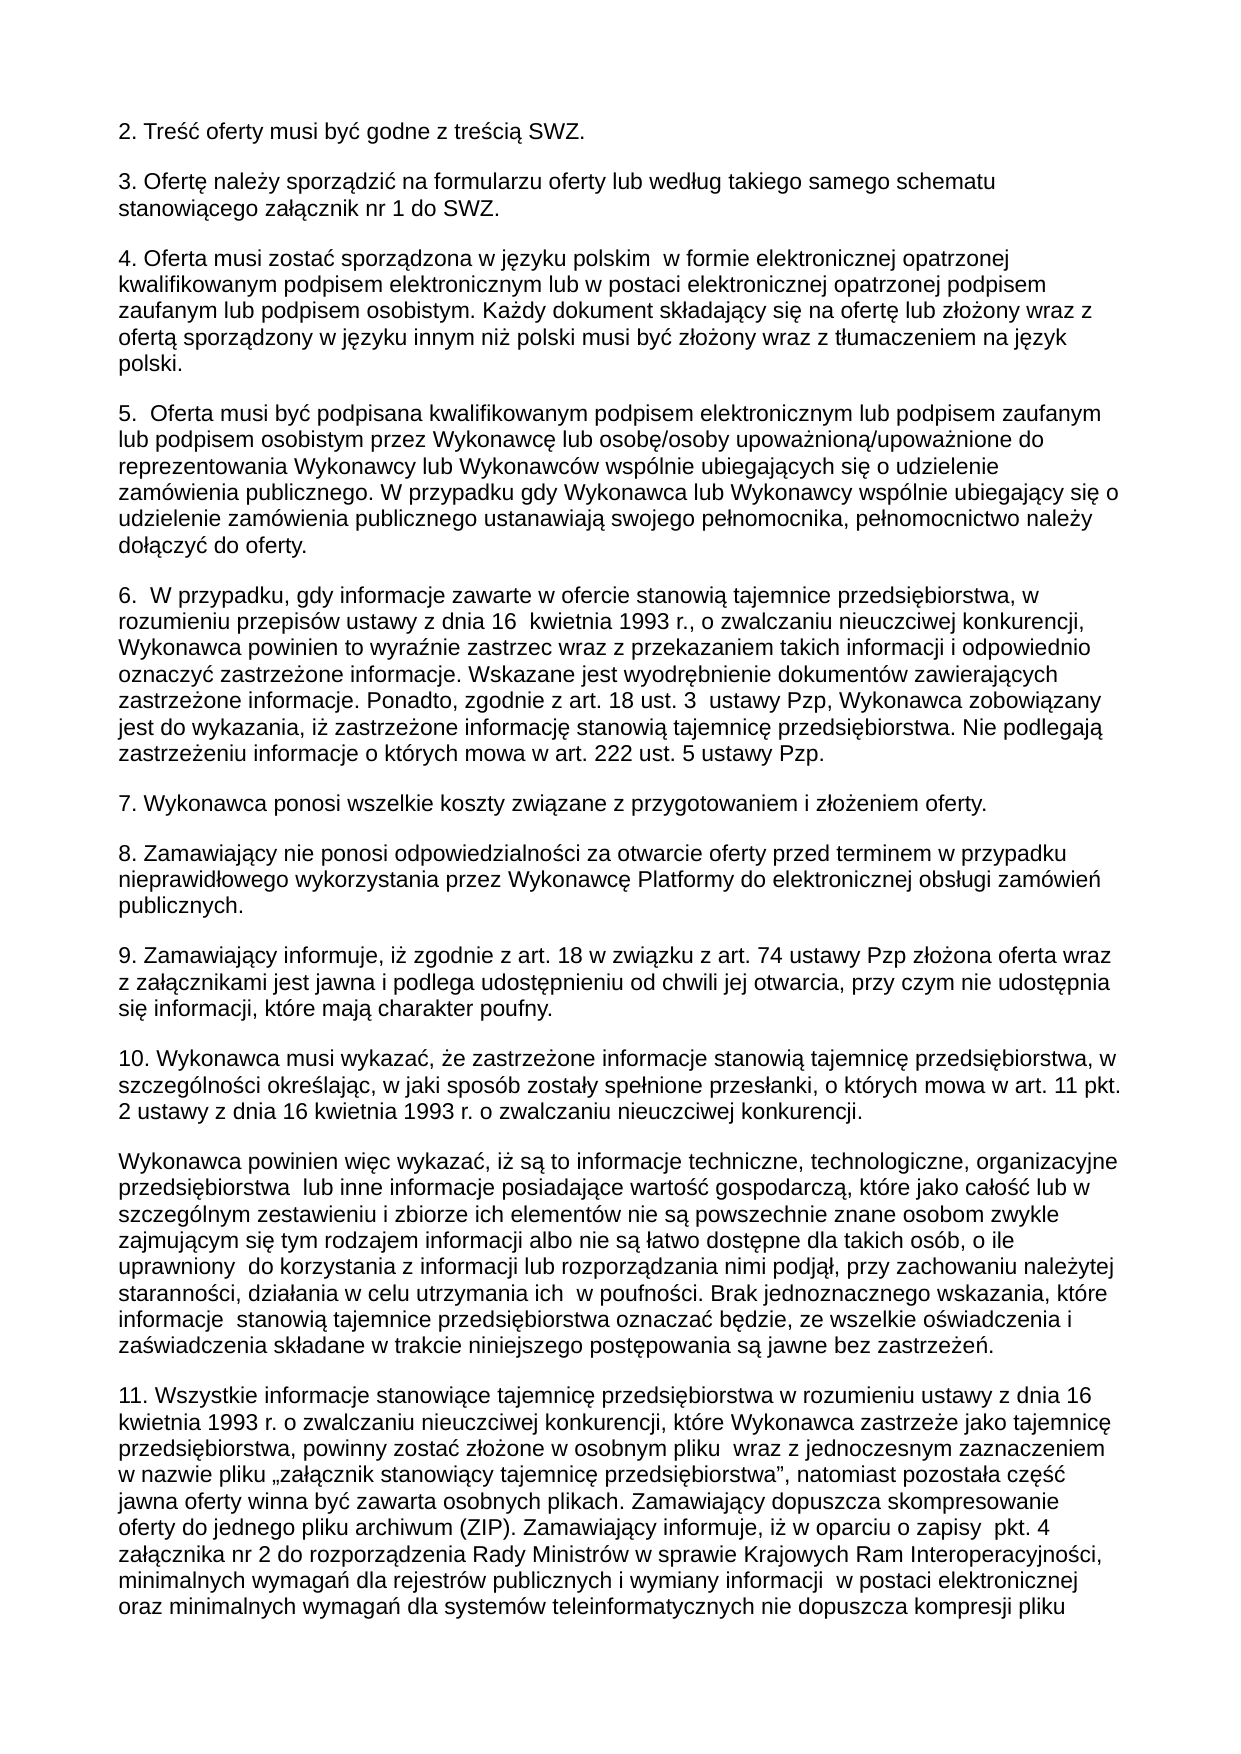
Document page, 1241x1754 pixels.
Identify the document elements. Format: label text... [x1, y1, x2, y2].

text 8. Zamawiający nie ponosi odpowiedzialności za otwarcie oferty przed terminem w przypadku nieprawidłowego wykorzystania przez Wykonawcę Platformy do elektronicznej obsługi zamówień publicznych. [118, 840, 1122, 919]
text 7. Wykonawca ponosi wszelkie koszty związane z przygotowaniem i złożeniem oferty. [118, 790, 1122, 816]
text Wykonawca powinien więc wykazać, iż są to informacje techniczne, technologiczne, organizacyjne przedsiębiorstwa lub inne informacje posiadające wartość gospodarczą, które jako całość lub w szczególnym zestawieniu i zbiorze ich elementów nie są powszechnie znane osobom zwykle zajmującym się tym rodzajem informacji albo nie są łatwo dostępne dla takich osób, o ile uprawniony do korzystania z informacji lub rozporządzania nimi podjął, przy zachowaniu należytej staranności, działania w celu utrzymania ich w poufności. Brak jednoznacznego wskazania, które informacje stanowią tajemnice przedsiębiorstwa oznaczać będzie, ze wszelkie oświadczenia i zaświadczenia składane w trakcie niniejszego postępowania są jawne bez zastrzeżeń. [118, 1148, 1122, 1359]
text 2. Treść oferty musi być godne z treścią SWZ. [118, 118, 1122, 144]
text 5. Oferta musi być podpisana kwalifikowanym podpisem elektronicznym lub podpisem zaufanym lub podpisem osobistym przez Wykonawcę lub osobę/osoby upoważnioną/upoważnione do reprezentowania Wykonawcy lub Wykonawców wspólnie ubiegających się o udzielenie zamówienia publicznego. W przypadku gdy Wykonawca lub Wykonawcy wspólnie ubiegający się o udzielenie zamówienia publicznego ustanawiają swojego pełnomocnika, pełnomocnictwo należy dołączyć do oferty. [118, 400, 1122, 558]
text 9. Zamawiający informuje, iż zgodnie z art. 18 w związku z art. 74 ustawy Pzp złożona oferta wraz z załącznikami jest jawna i podlega udostępnieniu od chwili jej otwarcia, przy czym nie udostępnia się informacji, które mają charakter poufny. [118, 942, 1122, 1022]
text 6. W przypadku, gdy informacje zawarte w ofercie stanowią tajemnice przedsiębiorstwa, w rozumieniu przepisów ustawy z dnia 16 kwietnia 1993 r., o zwalczaniu nieuczciwej konkurencji, Wykonawca powinien to wyraźnie zastrzec wraz z przekazaniem takich informacji i odpowiednio oznaczyć zastrzeżone informacje. Wskazane jest wyodrębnienie dokumentów zawierających zastrzeżone informacje. Ponadto, zgodnie z art. 18 ust. 3 ustawy Pzp, Wykonawca zobowiązany jest do wykazania, iż zastrzeżone informację stanowią tajemnicę przedsiębiorstwa. Nie podlegają zastrzeżeniu informacje o których mowa w art. 222 ust. 5 ustawy Pzp. [118, 582, 1122, 766]
text 10. Wykonawca musi wykazać, że zastrzeżone informacje stanowią tajemnicę przedsiębiorstwa, w szczególności określając, w jaki sposób zostały spełnione przesłanki, o których mowa w art. 11 pkt. 2 ustawy z dnia 16 kwietnia 1993 r. o zwalczaniu nieuczciwej konkurencji. [118, 1045, 1122, 1124]
text 11. Wszystkie informacje stanowiące tajemnicę przedsiębiorstwa w rozumieniu ustawy z dnia 16 kwietnia 1993 r. o zwalczaniu nieuczciwej konkurencji, które Wykonawca zastrzeże jako tajemnicę przedsiębiorstwa, powinny zostać złożone w osobnym pliku wraz z jednoczesnym zaznaczeniem w nazwie pliku „załącznik stanowiący tajemnicę przedsiębiorstwa”, natomiast pozostała część jawna oferty winna być zawarta osobnych plikach. Zamawiający dopuszcza skompresowanie oferty do jednego pliku archiwum (ZIP). Zamawiający informuje, iż w oparciu o zapisy pkt. 4 załącznika nr 2 do rozporządzenia Rady Ministrów w sprawie Krajowych Ram Interoperacyjności, minimalnych wymagań dla rejestrów publicznych i wymiany informacji w postaci elektronicznej oraz minimalnych wymagań dla systemów teleinformatycznych nie dopuszcza kompresji pliku [118, 1382, 1122, 1619]
text 4. Oferta musi zostać sporządzona w języku polskim w formie elektronicznej opatrzonej kwalifikowanym podpisem elektronicznym lub w postaci elektronicznej opatrzonej podpisem zaufanym lub podpisem osobistym. Każdy dokument składający się na ofertę lub złożony wraz z ofertą sporządzony w języku innym niż polski musi być złożony wraz z tłumaczeniem na język polski. [118, 244, 1122, 376]
text 3. Ofertę należy sporządzić na formularzu oferty lub według takiego samego schematu stanowiącego załącznik nr 1 do SWZ. [118, 168, 1122, 221]
